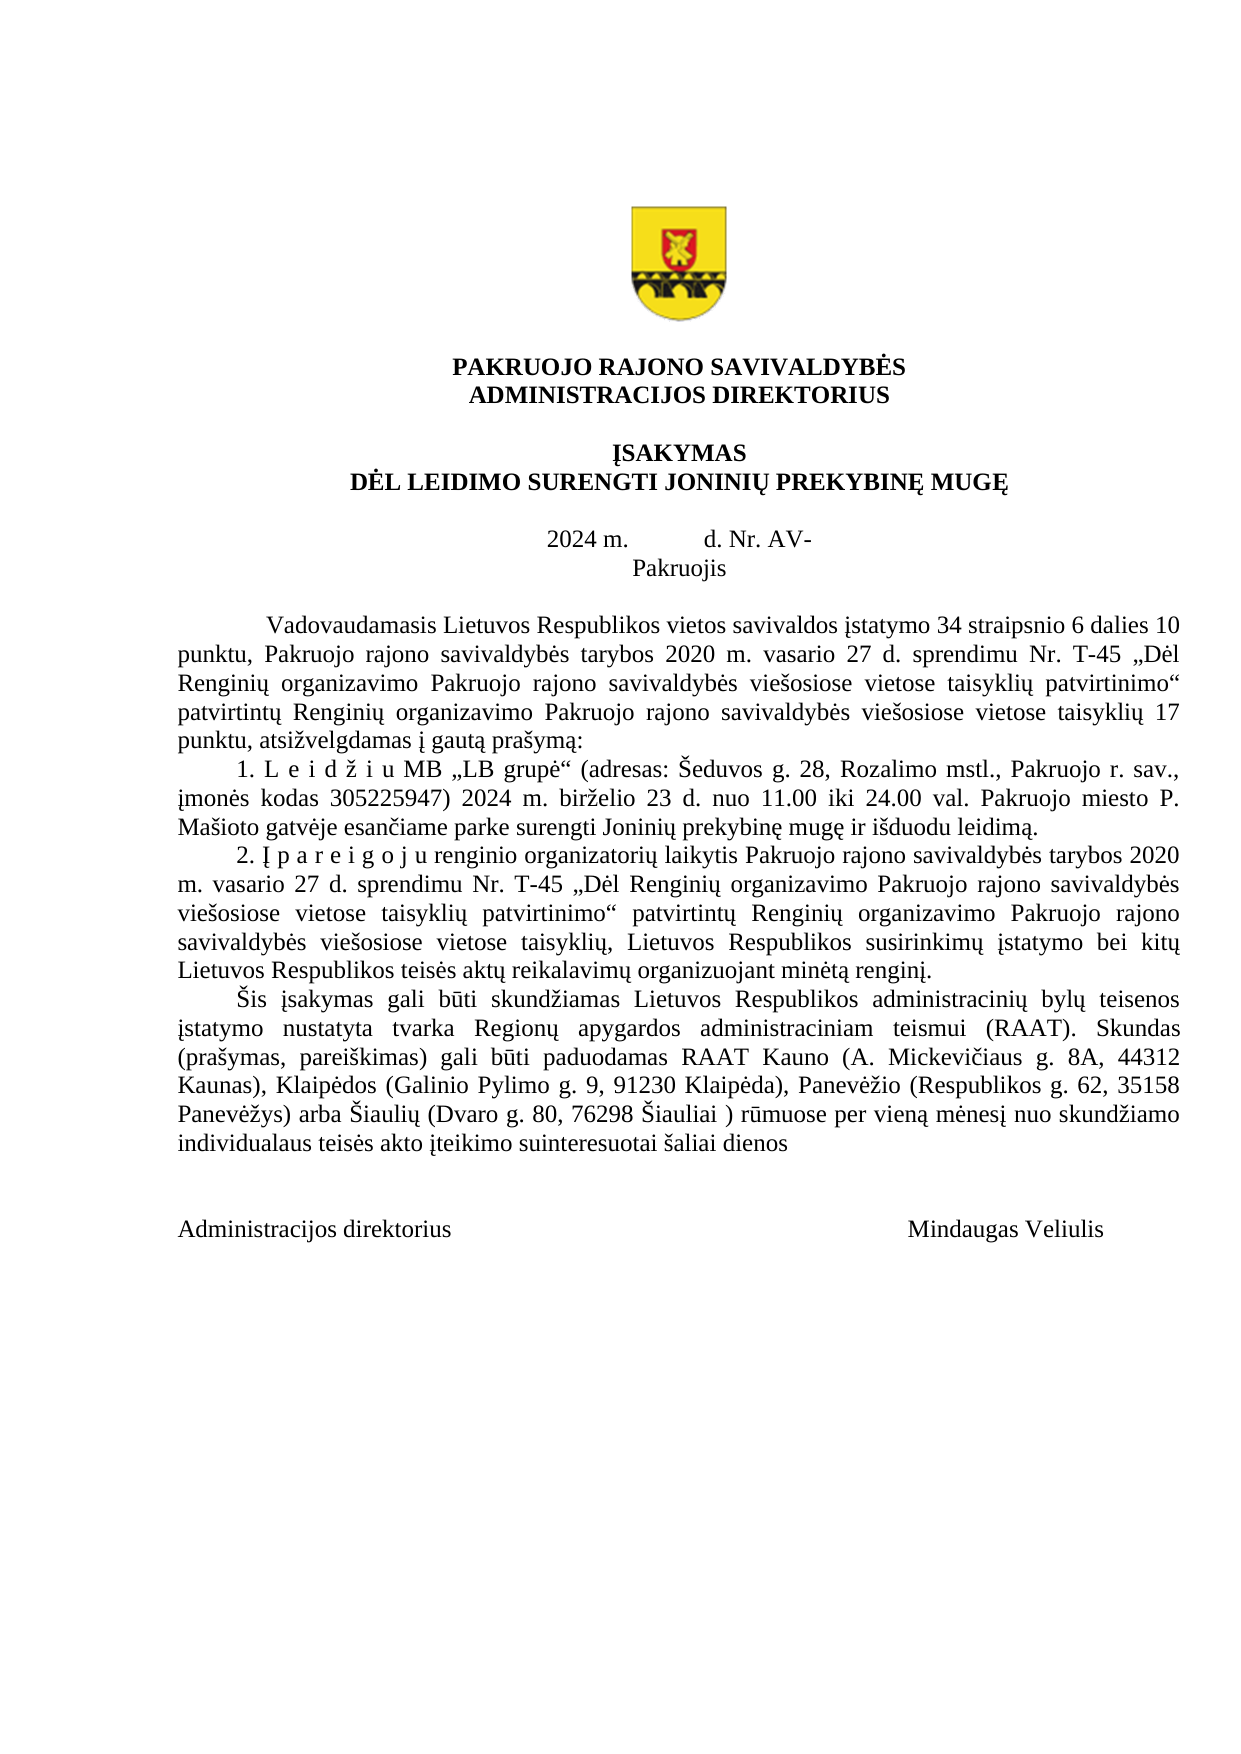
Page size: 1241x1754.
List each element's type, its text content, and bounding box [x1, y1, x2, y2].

text PAKRUOJO RAJONO SAVIVALDYBĖS [177, 352, 1181, 380]
text ADMINISTRACIJOS DIREKTORIUS [177, 380, 1181, 409]
text Pakruojis [177, 553, 1181, 582]
text Šis įsakymas gali būti skundžiamas Lietuvos Respublikos administracinių bylų teisenos įstatymo nustatyta tvarka Regionų apygardos administraciniam teismui (RAAT). Skundas (prašymas, pareiškimas) gali būti paduodamas RAAT Kauno (A. Mickevičiaus g. 8A, 44312 Kaunas), Klaipėdos (Galinio Pylimo g. 9, 91230 Klaipėda), Panevėžio (Respublikos g. 62, 35158 Panevėžys) arba Šiaulių (Dvaro g. 80, 76298 Šiauliai ) rūmuose per vieną mėnesį nuo skundžiamo individualaus teisės akto įteikimo suinteresuotai šaliai dienos [177, 984, 1181, 1157]
text Administracijos direktorius Mindaugas Veliulis [177, 1214, 1181, 1243]
text Vadovaudamasis Lietuvos Respublikos vietos savivaldos įstatymo 34 straipsnio 6 dalies 10 punktu, Pakruojo rajono savivaldybės tarybos 2020 m. vasario 27 d. sprendimu Nr. T-45 „Dėl Renginių organizavimo Pakruojo rajono savivaldybės viešosiose vietose taisyklių patvirtinimo“ patvirtintų Renginių organizavimo Pakruojo rajono savivaldybės viešosiose vietose taisyklių 17 punktu, atsižvelgdamas į gautą prašymą: [177, 610, 1181, 754]
text ĮSAKYMAS [177, 438, 1181, 467]
text 2. Į p a r e i g o j u renginio organizatorių laikytis Pakruojo rajono savivaldybės tarybos 2020 m. vasario 27 d. sprendimu Nr. T-45 „Dėl Renginių organizavimo Pakruojo rajono savivaldybės viešosiose vietose taisyklių patvirtinimo“ patvirtintų Renginių organizavimo Pakruojo rajono savivaldybės viešosiose vietose taisyklių, Lietuvos Respublikos susirinkimų įstatymo bei kitų Lietuvos Respublikos teisės aktų reikalavimų organizuojant minėtą renginį. [177, 840, 1181, 984]
text 1. L e i d ž i u MB „LB grupė“ (adresas: Šeduvos g. 28, Rozalimo mstl., Pakruojo r. sav., įmonės kodas 305225947) 2024 m. birželio 23 d. nuo 11.00 iki 24.00 val. Pakruojo miesto P. Mašioto gatvėje esančiame parke surengti Joninių prekybinę mugę ir išduodu leidimą. [177, 754, 1181, 840]
text 2024 m. d. Nr. AV- [177, 524, 1181, 553]
text DĖL LEIDIMO SURENGTI JONINIŲ PREKYBINĘ MUGĘ [177, 467, 1181, 495]
